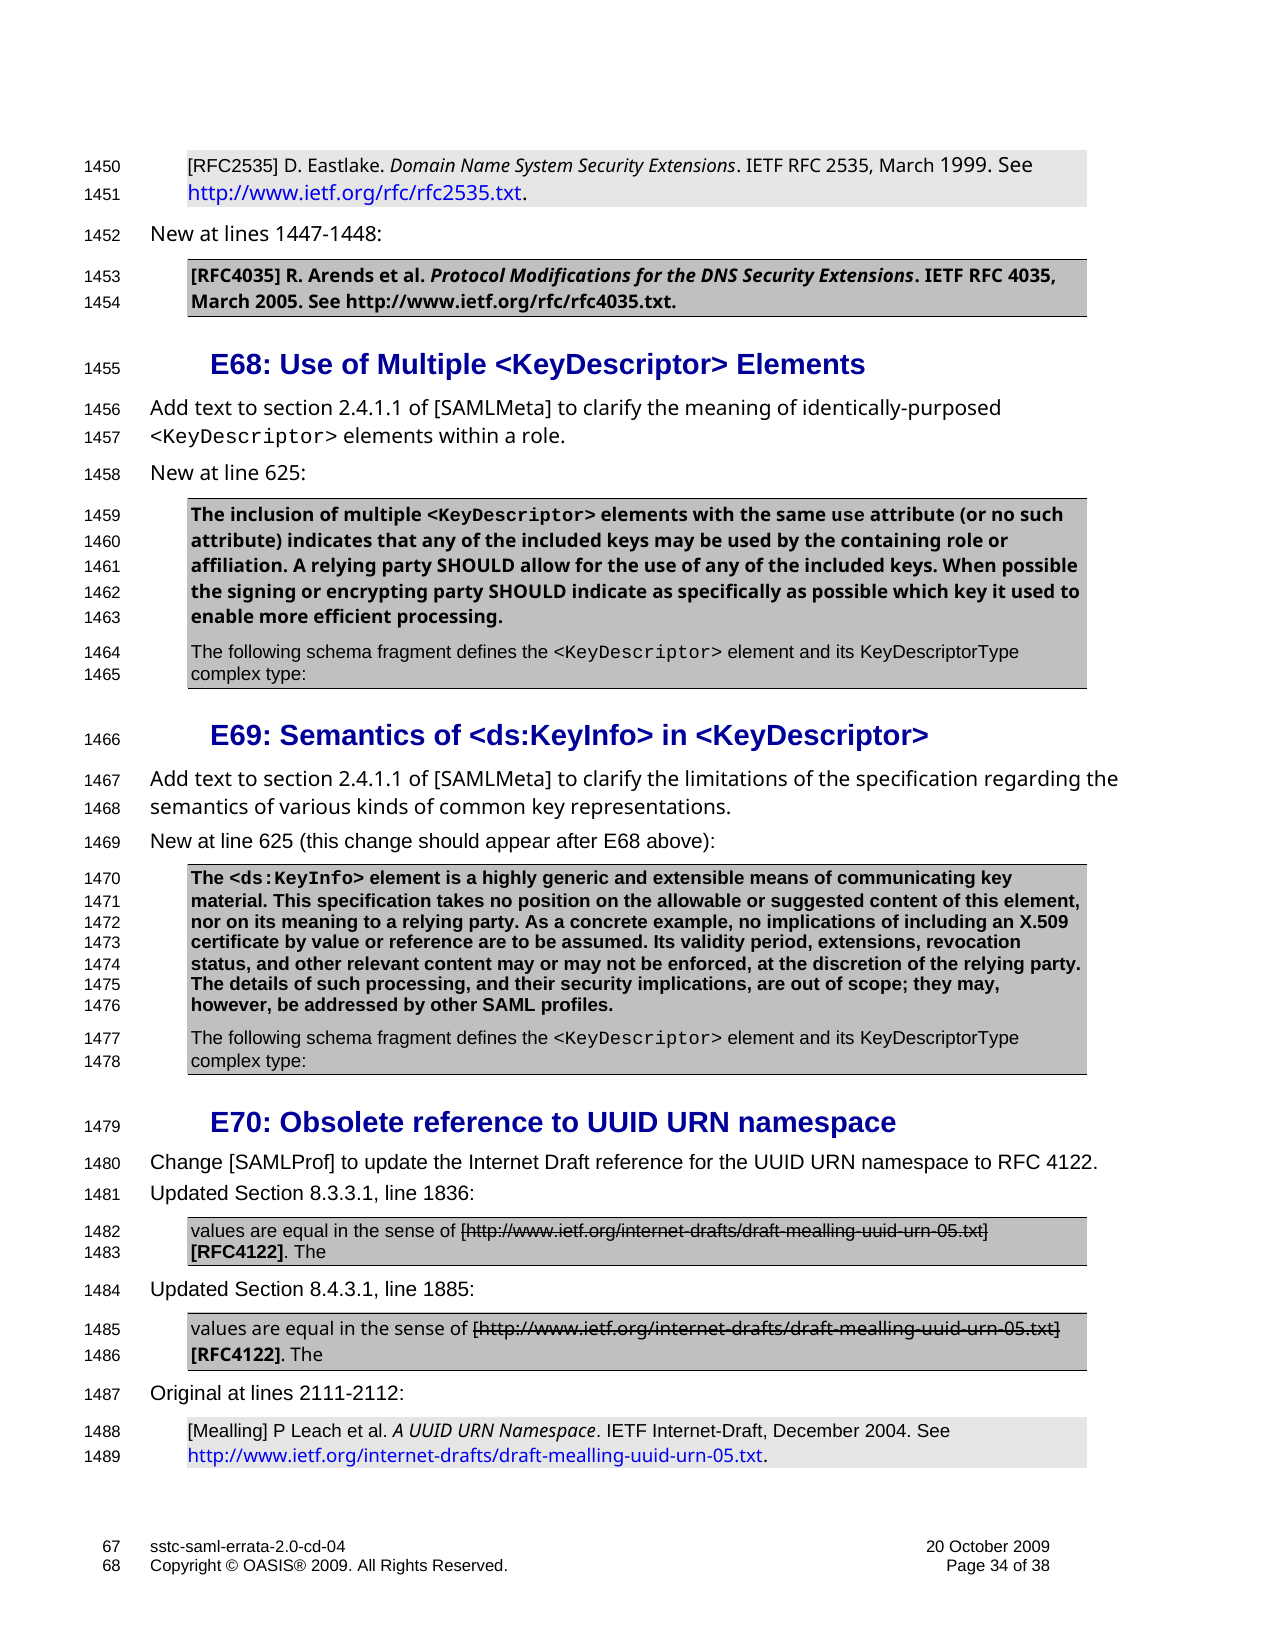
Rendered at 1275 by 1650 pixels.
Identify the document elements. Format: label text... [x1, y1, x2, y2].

text Change [SAMLProf] to update the Internet Draft reference for the UUID URN namespace to RFC 4122. [150, 1150, 1125, 1174]
text values are equal in the sense of [http://www.ietf.org/internet-drafts/draft-mealling-uuid-urn-05.txt][RFC4122]. The [187, 1314, 1087, 1370]
subtitle E70: Obsolete reference to UUID URN namespace [150, 1106, 1125, 1138]
text Add text to section 2.4.1.1 of [SAMLMeta] to clarify the meaning of identically-purposed <KeyDescriptor> elements within a role. [150, 393, 1125, 449]
text [Mealling] P Leach et al. A UUID URN Namespace. IETF Internet-Draft, December 2004. See http://www.ietf.org/internet-drafts/draft-mealling-uuid-urn-05.txt. [187, 1417, 1087, 1468]
text The following schema fragment defines the <KeyDescriptor> element and its KeyDescriptorType complex type: [187, 1024, 1087, 1074]
text values are equal in the sense of [http://www.ietf.org/internet-drafts/draft-mealling-uuid-urn-05.txt][RFC4122]. The [187, 1218, 1087, 1265]
text The inclusion of multiple <KeyDescriptor> elements with the same use attribute (or no such attribute) indicates that any of the included keys may be used by the containing role or affiliation. A relying party SHOULD allow for the use of any of the included keys. When possible the signing or encrypting party SHOULD indicate as specifically as possible which key it used to enable more efficient processing. [187, 499, 1087, 629]
text Updated Section 8.3.3.1, line 1836: [150, 1182, 1125, 1205]
text The <ds:KeyInfo> element is a highly generic and extensible means of communicating key material. This specification takes no position on the allowable or suggested content of this element, nor on its meaning to a relying party. As a concrete example, no implications of including an X.509 certificate by value or reference are to be assumed. Its validity period, extensions, revocation status, and other relevant content may or may not be enforced, at the discretion of the relying party. The details of such processing, and their security implications, are out of scope; they may, however, be addressed by other SAML profiles. [187, 865, 1087, 1016]
text New at line 625 (this change should appear after E68 above): [150, 829, 1125, 852]
text [RFC2535] D. Eastlake. Domain Name System Security Extensions. IETF RFC 2535, March 1999. See http://www.ietf.org/rfc/rfc2535.txt. [187, 150, 1087, 207]
subtitle E68: Use of Multiple <KeyDescriptor> Elements [150, 348, 1125, 381]
text [RFC4035] R. Arends et al. Protocol Modifications for the DNS Security Extensions. IETF RFC 4035, March 2005. See http://www.ietf.org/rfc/rfc4035.txt. [187, 260, 1087, 317]
text Updated Section 8.4.3.1, line 1885: [150, 1277, 1125, 1301]
text Add text to section 2.4.1.1 of [SAMLMeta] to clarify the limitations of the specification regarding the semantics of various kinds of common key representations. [150, 764, 1125, 821]
text New at line 625: [150, 458, 1125, 486]
text The following schema fragment defines the <KeyDescriptor> element and its KeyDescriptorType complex type: [187, 638, 1087, 688]
text Original at lines 2111-2112: [150, 1382, 1125, 1405]
text New at lines 1447-1448: [150, 219, 1125, 247]
subtitle E69: Semantics of <ds:KeyInfo> in <KeyDescriptor> [150, 719, 1125, 752]
